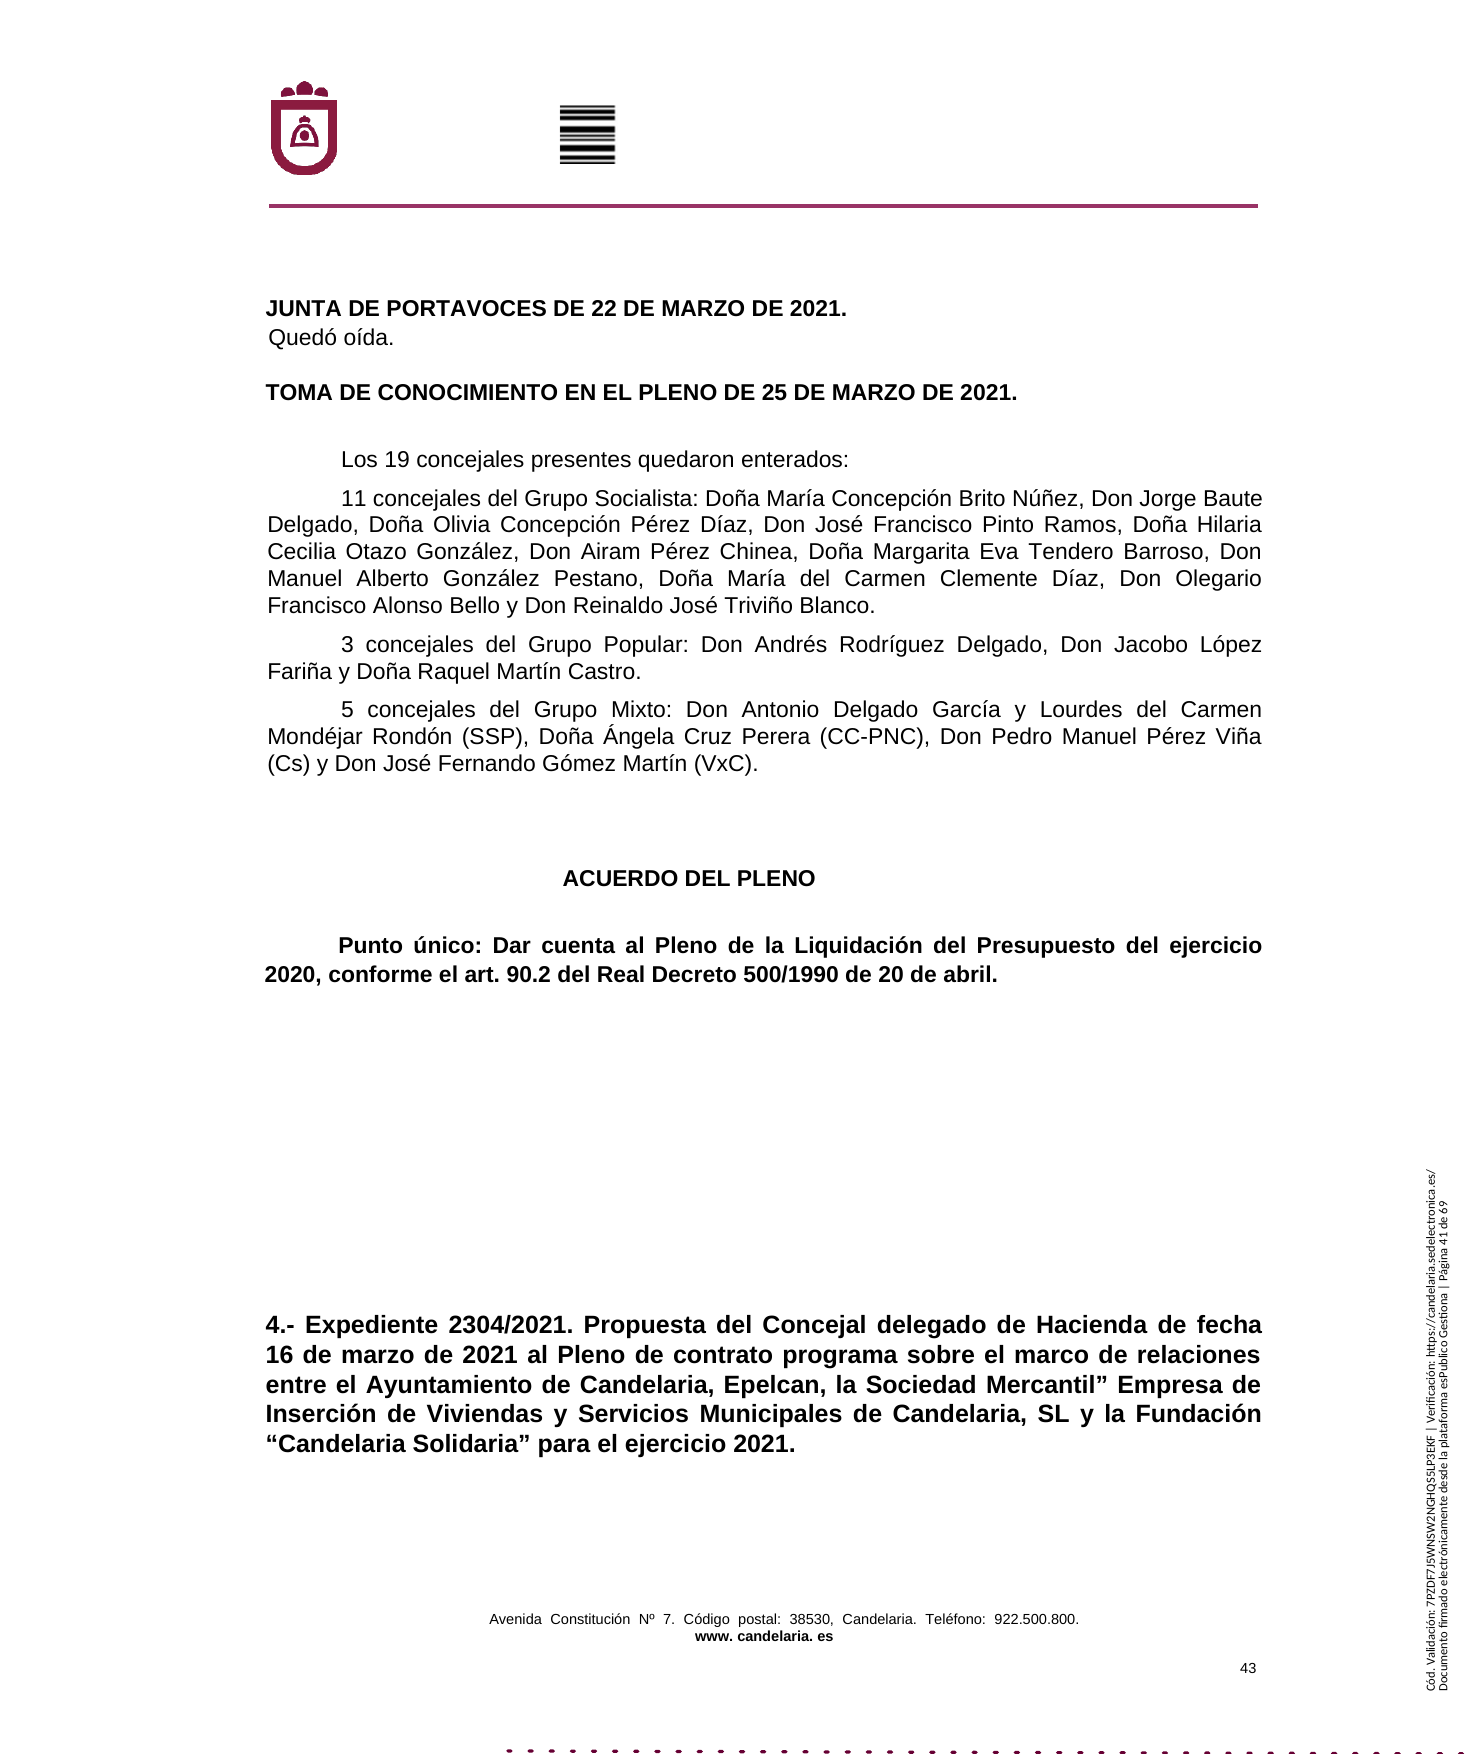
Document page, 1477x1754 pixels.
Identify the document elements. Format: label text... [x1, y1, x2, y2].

text TOMA DE CONOCIMIENTO EN EL PLENO DE 25 DE MARZO DE 2021. [265, 379, 1263, 406]
text Los 19 concejales presentes quedaron enterados: [341, 446, 1263, 472]
text JUNTA DE PORTAVOCES DE 22 DE MARZO DE 2021. [265, 295, 1263, 322]
text 11 concejales del Grupo Socialista: Doña María Concepción Brito Núñez, Don Jorge Baute Delgado, Doña Olivia Concepción Pérez Díaz, Don José Francisco Pinto Ramos, Doña Hilaria Cecilia Otazo González, Don Airam Pérez Chinea, Doña Margarita Eva Tendero Barroso, Don Manuel Alberto González Pestano, Doña María del Carmen Clemente Díaz, Don Olegario Francisco Alonso Bello y Don Reinaldo José Triviño Blanco. [267, 484, 1263, 618]
text Quedó oída. [268, 324, 1263, 350]
text 5 concejales del Grupo Mixto: Don Antonio Delgado García y Lourdes del Carmen Mondéjar Rondón (SSP), Doña Ángela Cruz Perera (CC-PNC), Don Pedro Manuel Pérez Viña (Cs) y Don José Fernando Gómez Martín (VxC). [267, 696, 1263, 776]
text 4.- Expediente 2304/2021. Propuesta del Concejal delegado de Hacienda de fecha 16 de marzo de 2021 al Pleno de contrato programa sobre el marco de relaciones entre el Ayuntamiento de Candelaria, Epelcan, la Sociedad Mercantil” Empresa de Inserción de Viviendas y Servicios Municipales de Candelaria, SL y la Fundación “Candelaria Solidaria” para el ejercicio 2021. [265, 1310, 1263, 1458]
text ACUERDO DEL PLENO [562, 865, 1263, 891]
text 3 concejales del Grupo Popular: Don Andrés Rodríguez Delgado, Don Jacobo López Fariña y Doña Raquel Martín Castro. [267, 631, 1263, 684]
text Punto único: Dar cuenta al Pleno de la Liquidación del Presupuesto del ejercicio 2020, conforme el art. 90.2 del Real Decreto 500/1990 de 20 de abril. [264, 932, 1263, 988]
